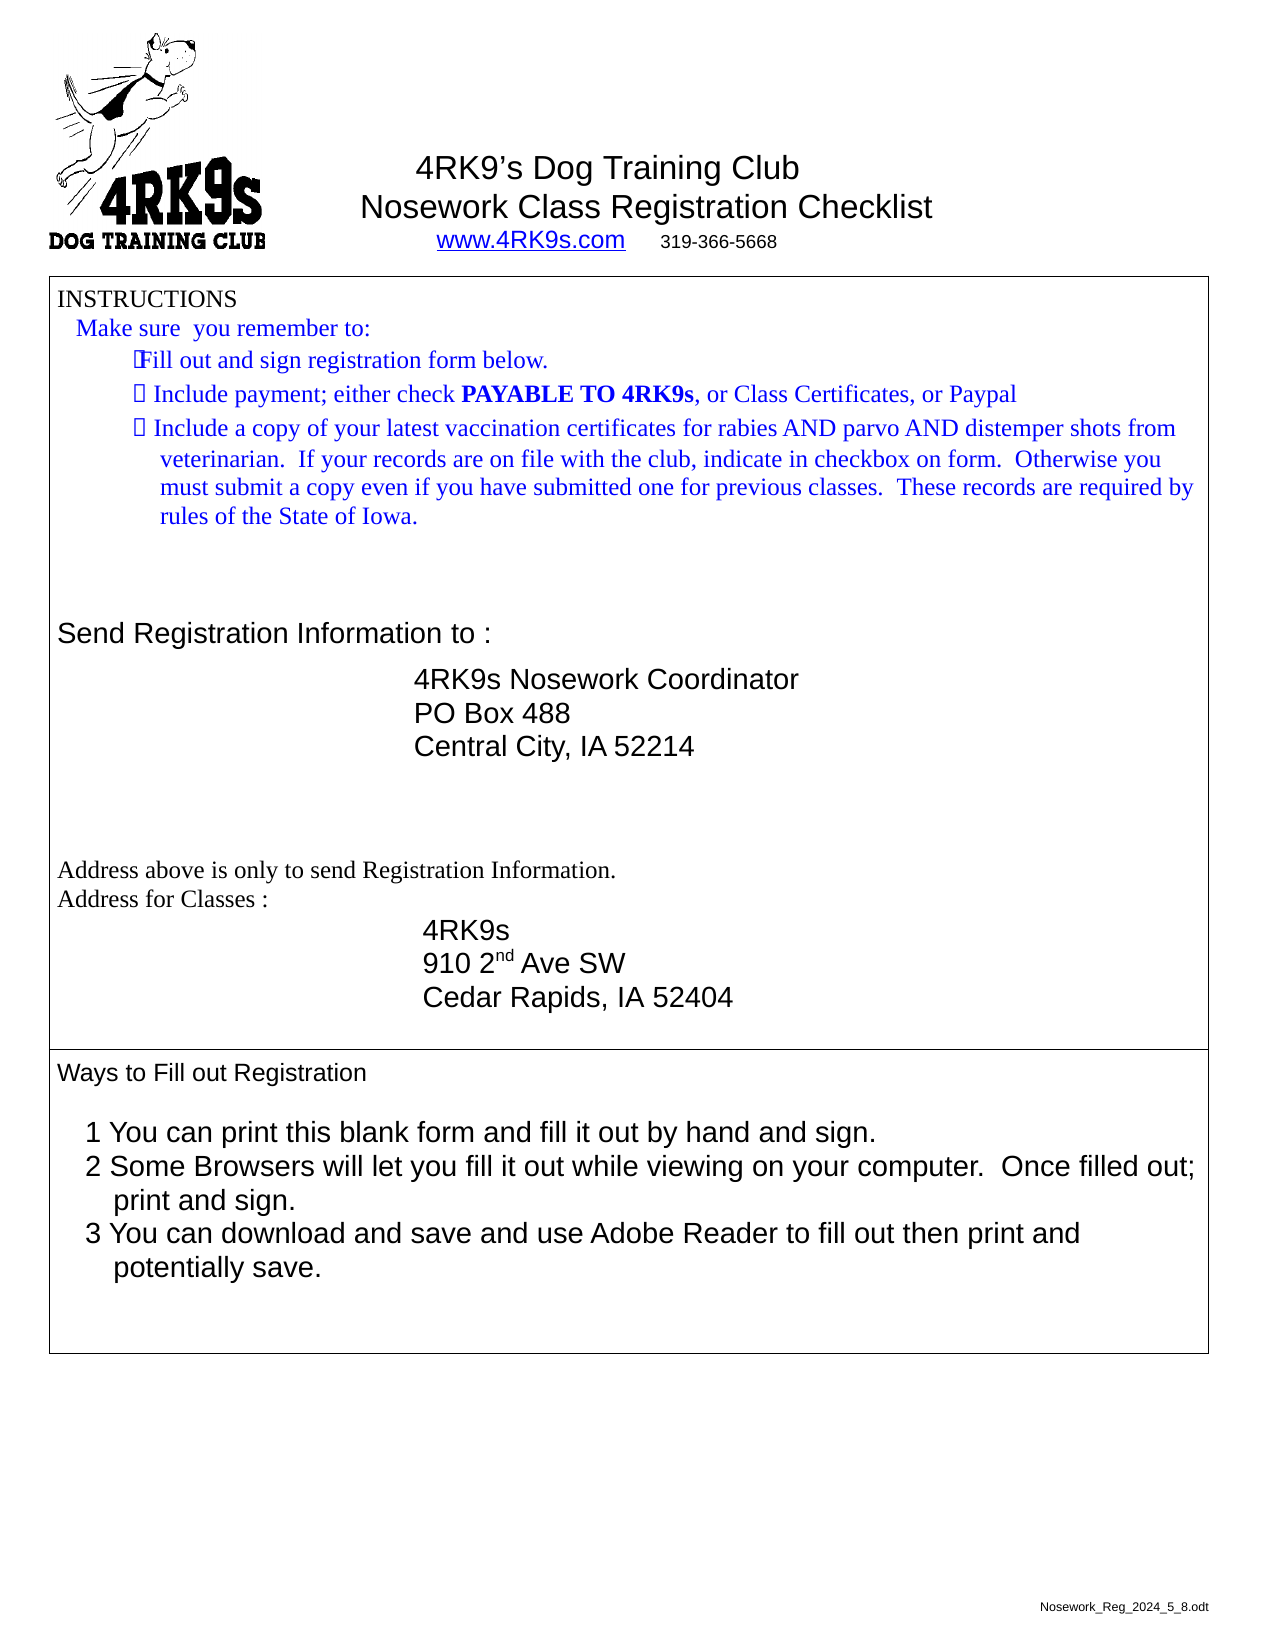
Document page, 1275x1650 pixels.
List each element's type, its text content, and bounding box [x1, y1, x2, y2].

table_header [1204, 33, 1208, 276]
table_header 4RK9’s Dog Training Club Nosework Class Registration Checklist www.4RK9s.com 319-366-5668 [277, 33, 1196, 276]
table_header [49, 33, 277, 276]
table_cell Ways to Fill out Registration 1 You can print this blank form and fill it out by hand and sign. 2 Some Browsers will let you fill it out while viewing on your computer. Once filled out; print and sign. 3 You can download and save and use Adobe Reader to fill out then print and potentially save. [50, 1050, 1208, 1353]
table_cell INSTRUCTIONS Make sure you remember to:  Fill out and sign registration form below.  Include payment; either check PAYABLE TO 4RK9s, or Class Certificates, or Paypal  Include a copy of your latest vaccination certificates for rabies AND parvo AND distemper shots from veterinarian. If your records are on file with the club, indicate in checkbox on form. Otherwise you must submit a copy even if you have submitted one for previous classes. These records are required by rules of the State of Iowa. Send Registration Information to : 4RK9s Nosework Coordinator PO Box 488 Central City, IA 52214 Address above is only to send Registration Information. Address for Classes : 4RK9s 910 2nd Ave SW Cedar Rapids, IA 52404 [50, 277, 1208, 1049]
table_header [1200, 33, 1204, 276]
table_header [1196, 33, 1200, 276]
picture [49, 33, 265, 249]
